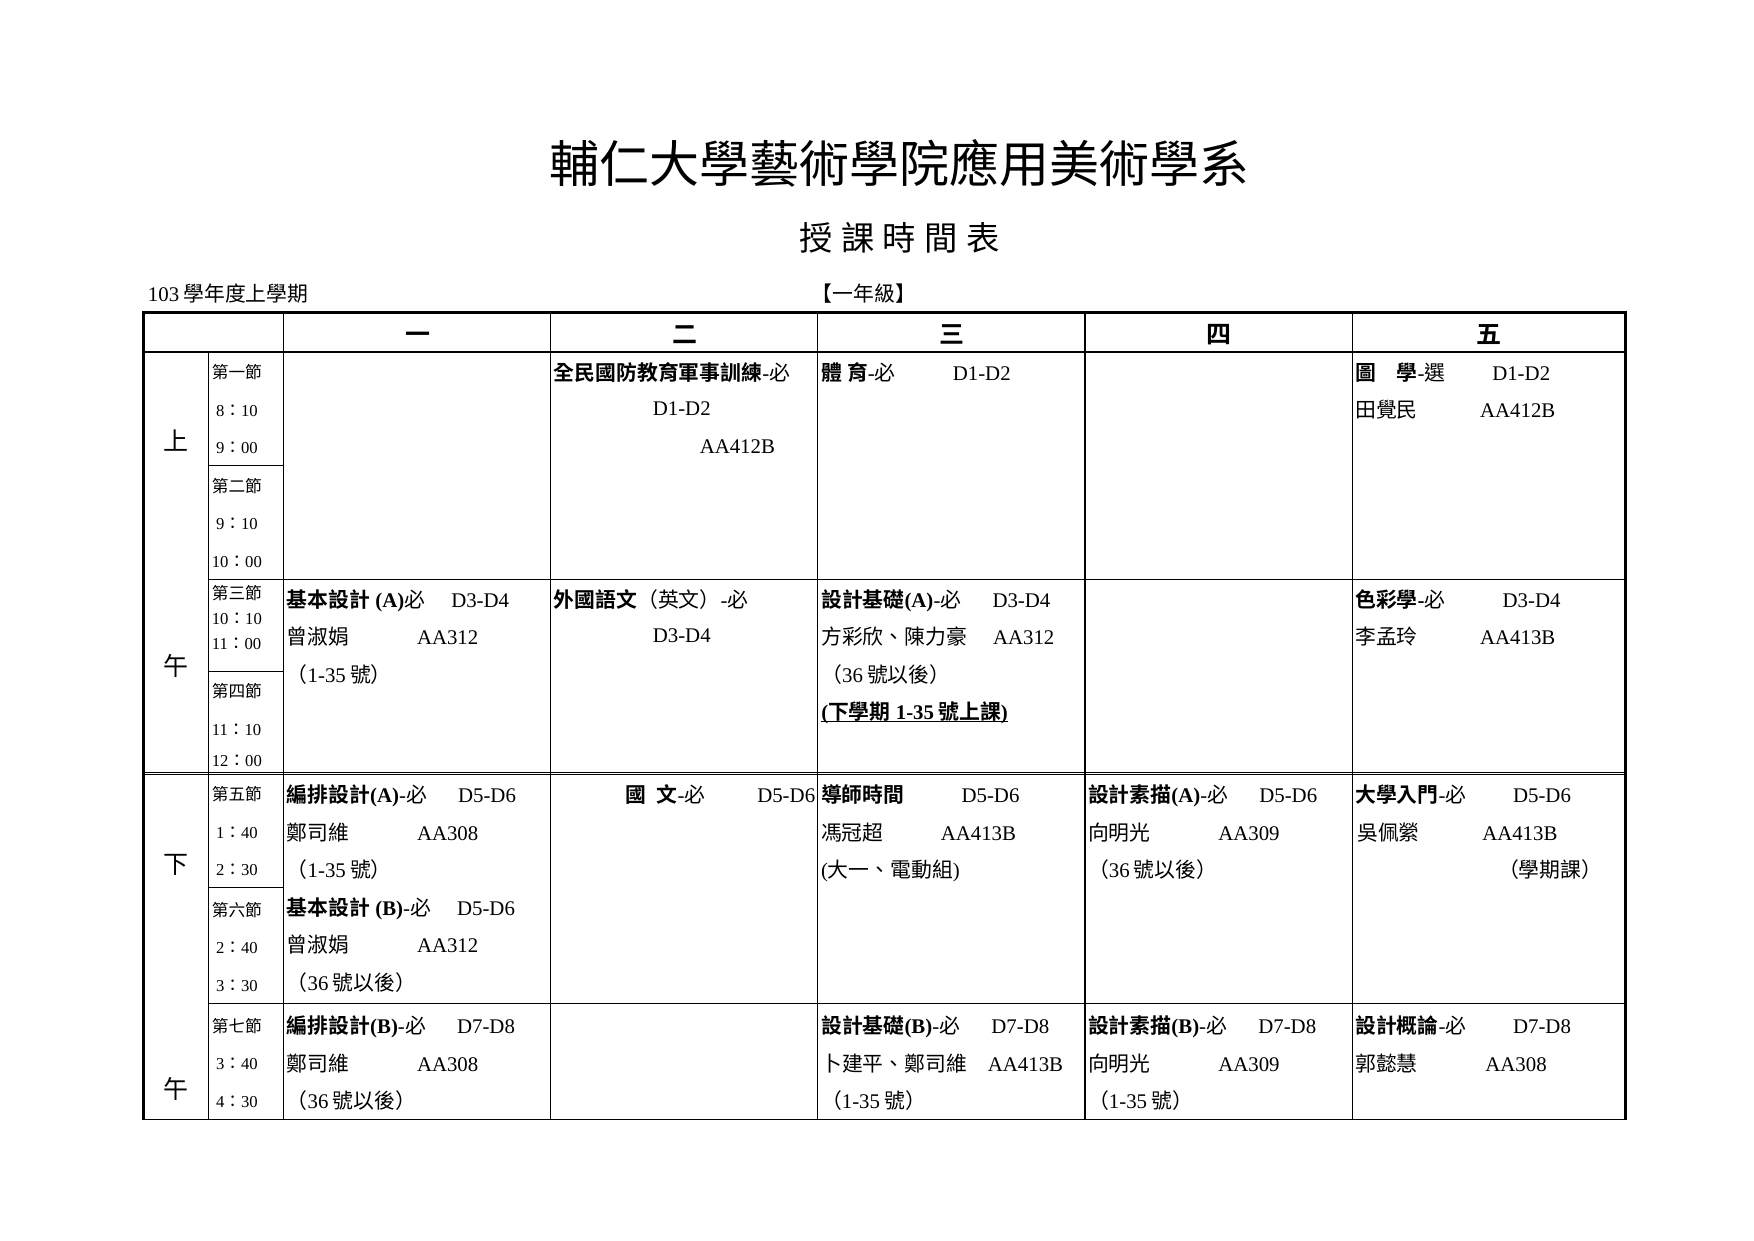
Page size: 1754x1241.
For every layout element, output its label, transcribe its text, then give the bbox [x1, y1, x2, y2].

text 授 課 時 間 表 [148, 198, 1650, 273]
table_cell 第四節 11：10 12：00 [209, 672, 283, 772]
table_cell 第三節 10：10 11：00 [209, 580, 283, 671]
table_cell 設計素描(A)-必 D5-D6 向明光 AA309 （36號以後） [1086, 775, 1352, 1003]
table_cell 編排設計(B)-必 D7-D8 鄭司維 AA308 （36號以後） [284, 1004, 550, 1118]
table_cell 外國語文（英文）-必 D3-D4 [551, 580, 817, 772]
table_cell [1086, 353, 1352, 578]
table_cell 上 午 [145, 353, 208, 772]
table_cell 基本設計 (A)必 D3-D4 曾淑娟 AA312 （1-35號） [284, 580, 550, 772]
table_cell 色彩學-必 D3-D4 李孟玲 AA413B [1353, 580, 1624, 772]
table_cell 國 文-必 D5-D6 [551, 775, 817, 1003]
table_cell 設計素描(B)-必 D7-D8 向明光 AA309 （1-35號） [1086, 1004, 1352, 1118]
table_cell 導師時間 D5-D6 馮冠超 AA413B (大一、電動組) [818, 775, 1084, 1003]
table_header 二 [551, 314, 817, 351]
table_header 一 [284, 314, 550, 351]
table_cell [551, 1004, 817, 1118]
table_cell 第二節 9：10 10：00 [209, 466, 283, 578]
table_cell [284, 353, 550, 578]
text 103學年度上學期 【一年級】 [148, 273, 1650, 311]
table_cell 第七節 3：40 4：30 [209, 1004, 283, 1118]
table_cell 大學入門-必 D5-D6 吳佩縈 AA413B （學期課） [1353, 775, 1624, 1003]
table_cell 體 育-必 D1-D2 [818, 353, 1084, 578]
table_header [145, 314, 283, 351]
table_cell 第五節 1：40 2：30 [209, 775, 283, 887]
table_cell 設計基礎(A)-必 D3-D4 方彩欣、陳力豪 AA312 （36號以後） (下學期 1-35號上課) [818, 580, 1084, 772]
text 輔仁大學藝術學院應用美術學系 [148, 123, 1650, 198]
table_cell 下 午 [145, 775, 208, 1118]
table_cell 第一節 8：10 9：00 [209, 353, 283, 465]
table_cell 編排設計(A)-必 D5-D6 鄭司維 AA308 （1-35號） 基本設計 (B)-必 D5-D6 曾淑娟 AA312 （36號以後） [284, 775, 550, 1003]
table_cell 設計基礎(B)-必 D7-D8 卜建平、鄭司維 AA413B （1-35號） [818, 1004, 1084, 1118]
table_header 四 [1086, 314, 1352, 351]
table_cell 設計概論-必 D7-D8 郭懿慧 AA308 [1353, 1004, 1624, 1118]
table_header 五 [1353, 314, 1624, 351]
table_cell 圖 學-選 D1-D2 田覺民 AA412B [1353, 353, 1624, 578]
table_cell 全民國防教育軍事訓練-必 D1-D2 AA412B [551, 353, 817, 578]
table_cell [1086, 580, 1352, 772]
table_cell 第六節 2：40 3：30 [209, 888, 283, 1003]
table_header 三 [818, 314, 1084, 351]
